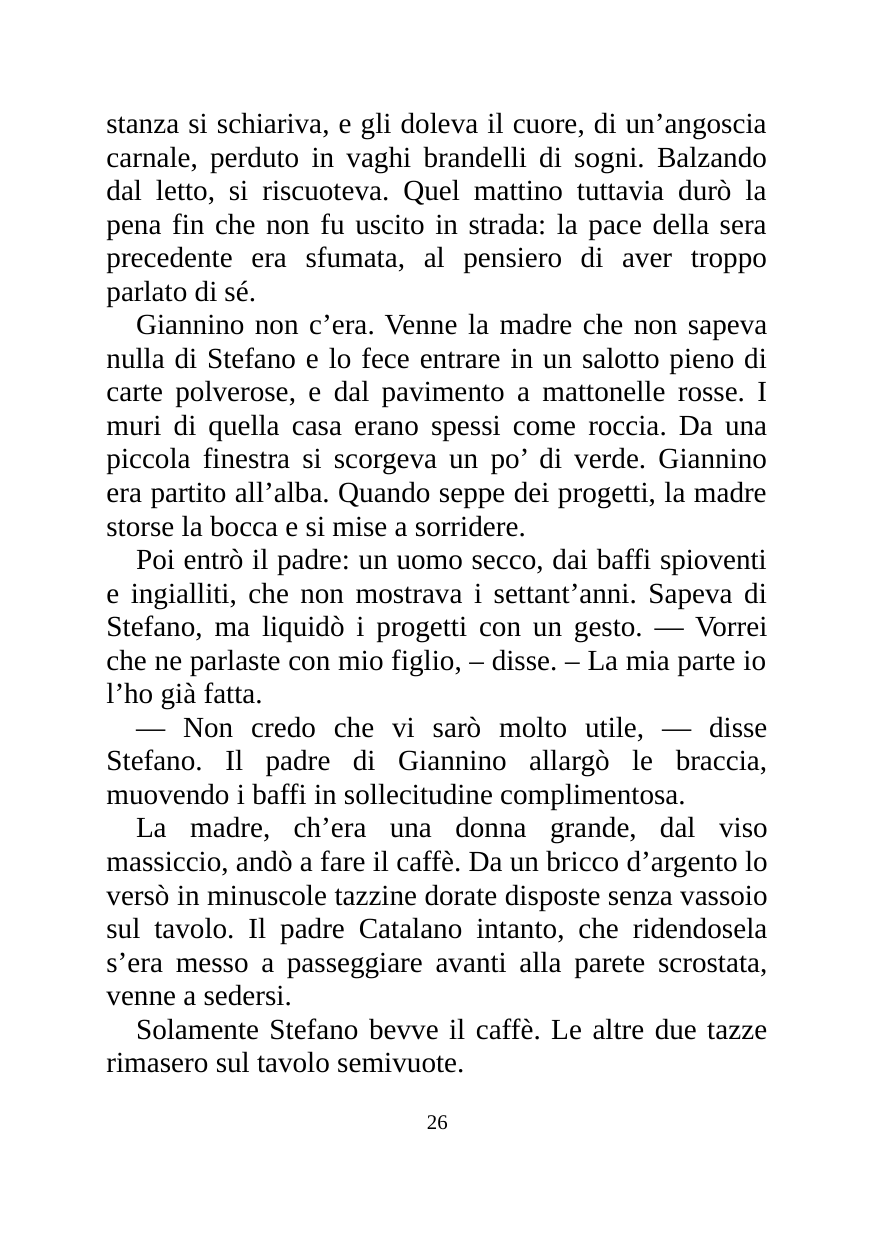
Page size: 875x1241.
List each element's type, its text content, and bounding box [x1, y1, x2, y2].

text Poi entrò il padre: un uomo secco, dai baffi spioventi e ingialliti, che non mostrava i settant’anni. Sapeva di Stefano, ma liquidò i progetti con un gesto. — Vorrei che ne parlaste con mio figlio, – disse. – La mia parte io l’ho già fatta. [106, 542, 768, 710]
text — Non credo che vi sarò molto utile, — disse Stefano. Il padre di Giannino allargò le braccia, muovendo i baffi in sollecitudine complimentosa. [106, 710, 768, 811]
text Giannino non c’era. Venne la madre che non sapeva nulla di Stefano e lo fece entrare in un salotto pieno di carte polverose, e dal pavimento a mattonelle rosse. I muri di quella casa erano spessi come roccia. Da una piccola finestra si scorgeva un po’ di verde. Giannino era partito all’alba. Quando seppe dei progetti, la madre storse la bocca e si mise a sorridere. [106, 307, 768, 542]
text stanza si schiariva, e gli doleva il cuore, di un’angoscia carnale, perduto in vaghi brandelli di sogni. Balzando dal letto, si riscuoteva. Quel mattino tuttavia durò la pena fin che non fu uscito in strada: la pace della sera precedente era sfumata, al pensiero di aver troppo parlato di sé. [106, 106, 768, 307]
text Solamente Stefano bevve il caffè. Le altre due tazze rimasero sul tavolo semivuote. [106, 1012, 768, 1079]
text La madre, ch’era una donna grande, dal viso massiccio, andò a fare il caffè. Da un bricco d’argento lo versò in minuscole tazzine dorate disposte senza vassoio sul tavolo. Il padre Catalano intanto, che ridendosela s’era messo a passeggiare avanti alla parete scrostata, venne a sedersi. [106, 811, 768, 1012]
